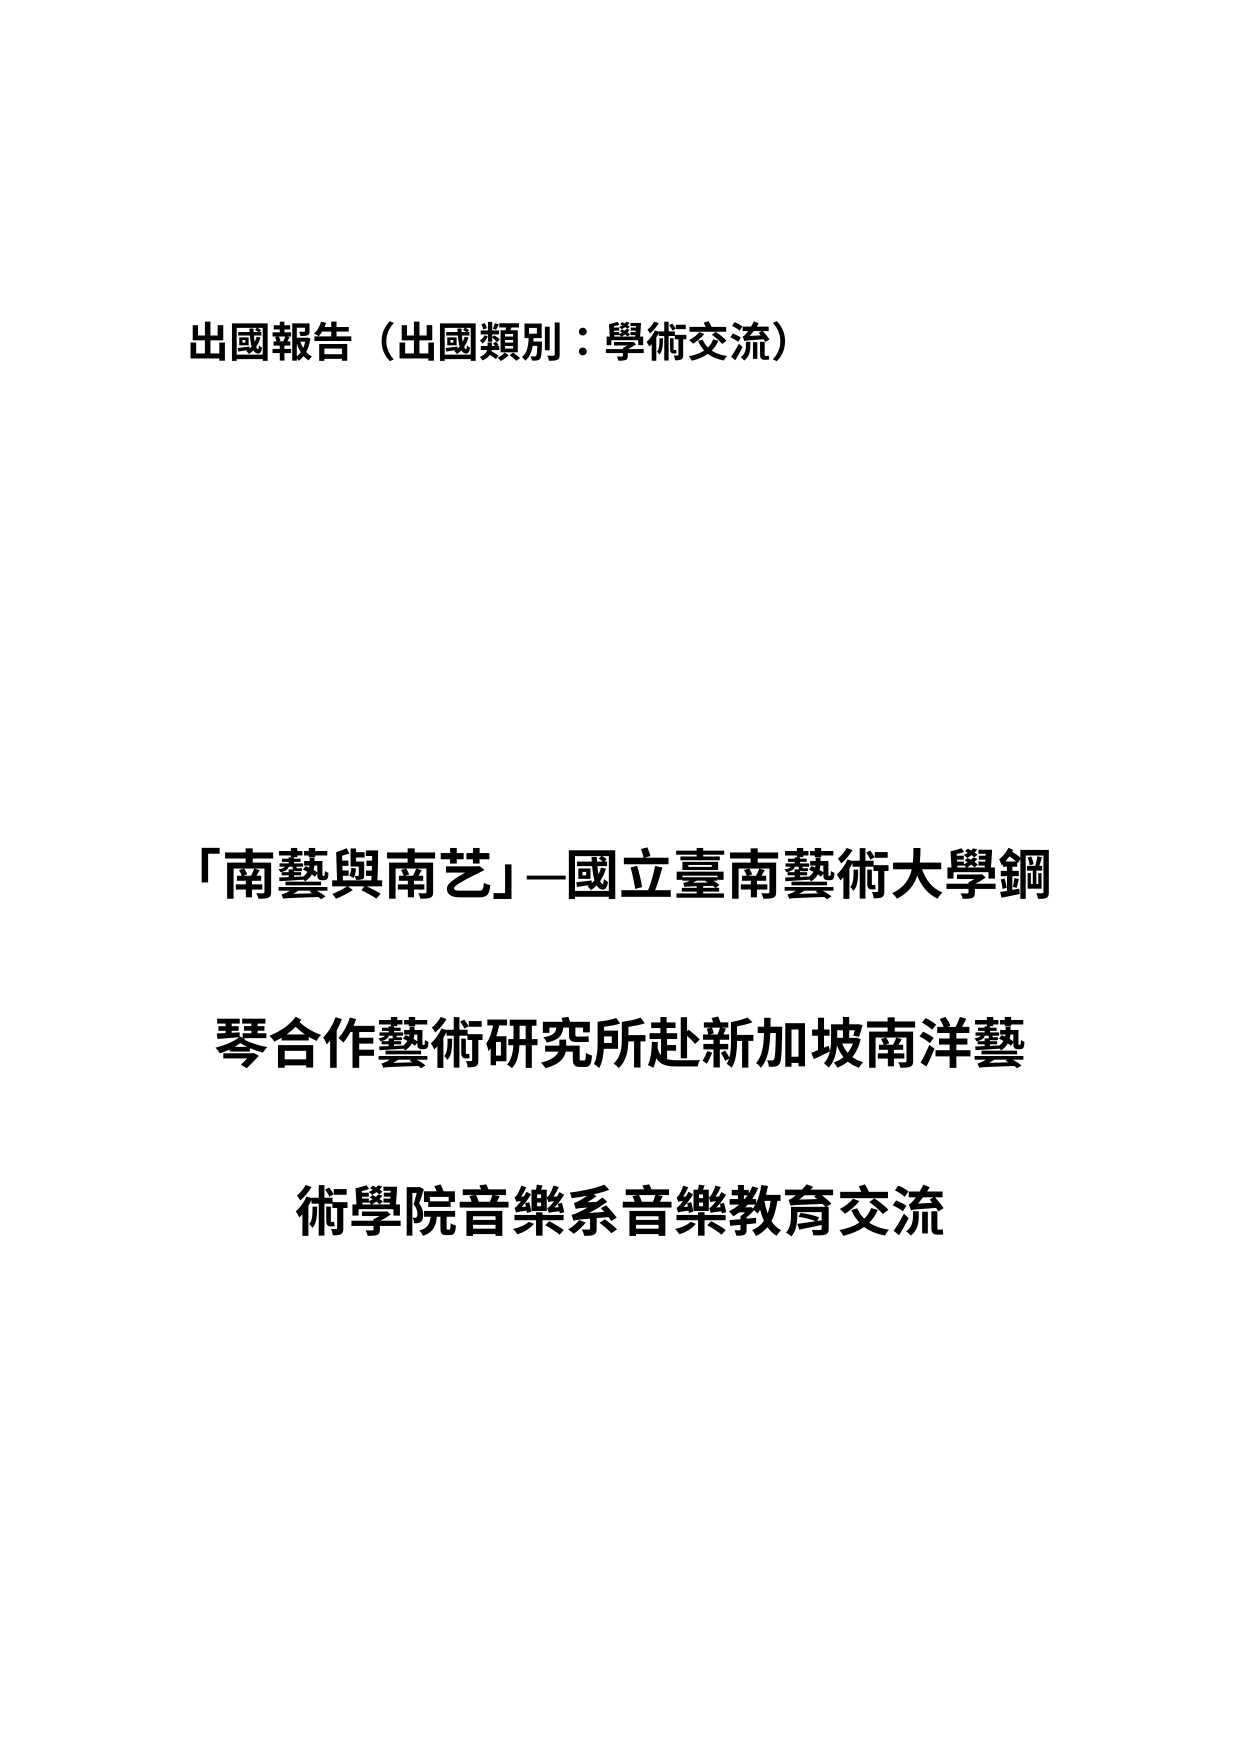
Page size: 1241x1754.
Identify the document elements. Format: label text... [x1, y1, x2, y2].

text 「南藝與南艺」─國立臺南藝術大學鋼琴合作藝術研究所赴新加坡南洋藝術學院音樂系音樂教育交流 [187, 814, 1053, 1264]
text 出國報告（出國類別：學術交流） [187, 302, 1059, 377]
